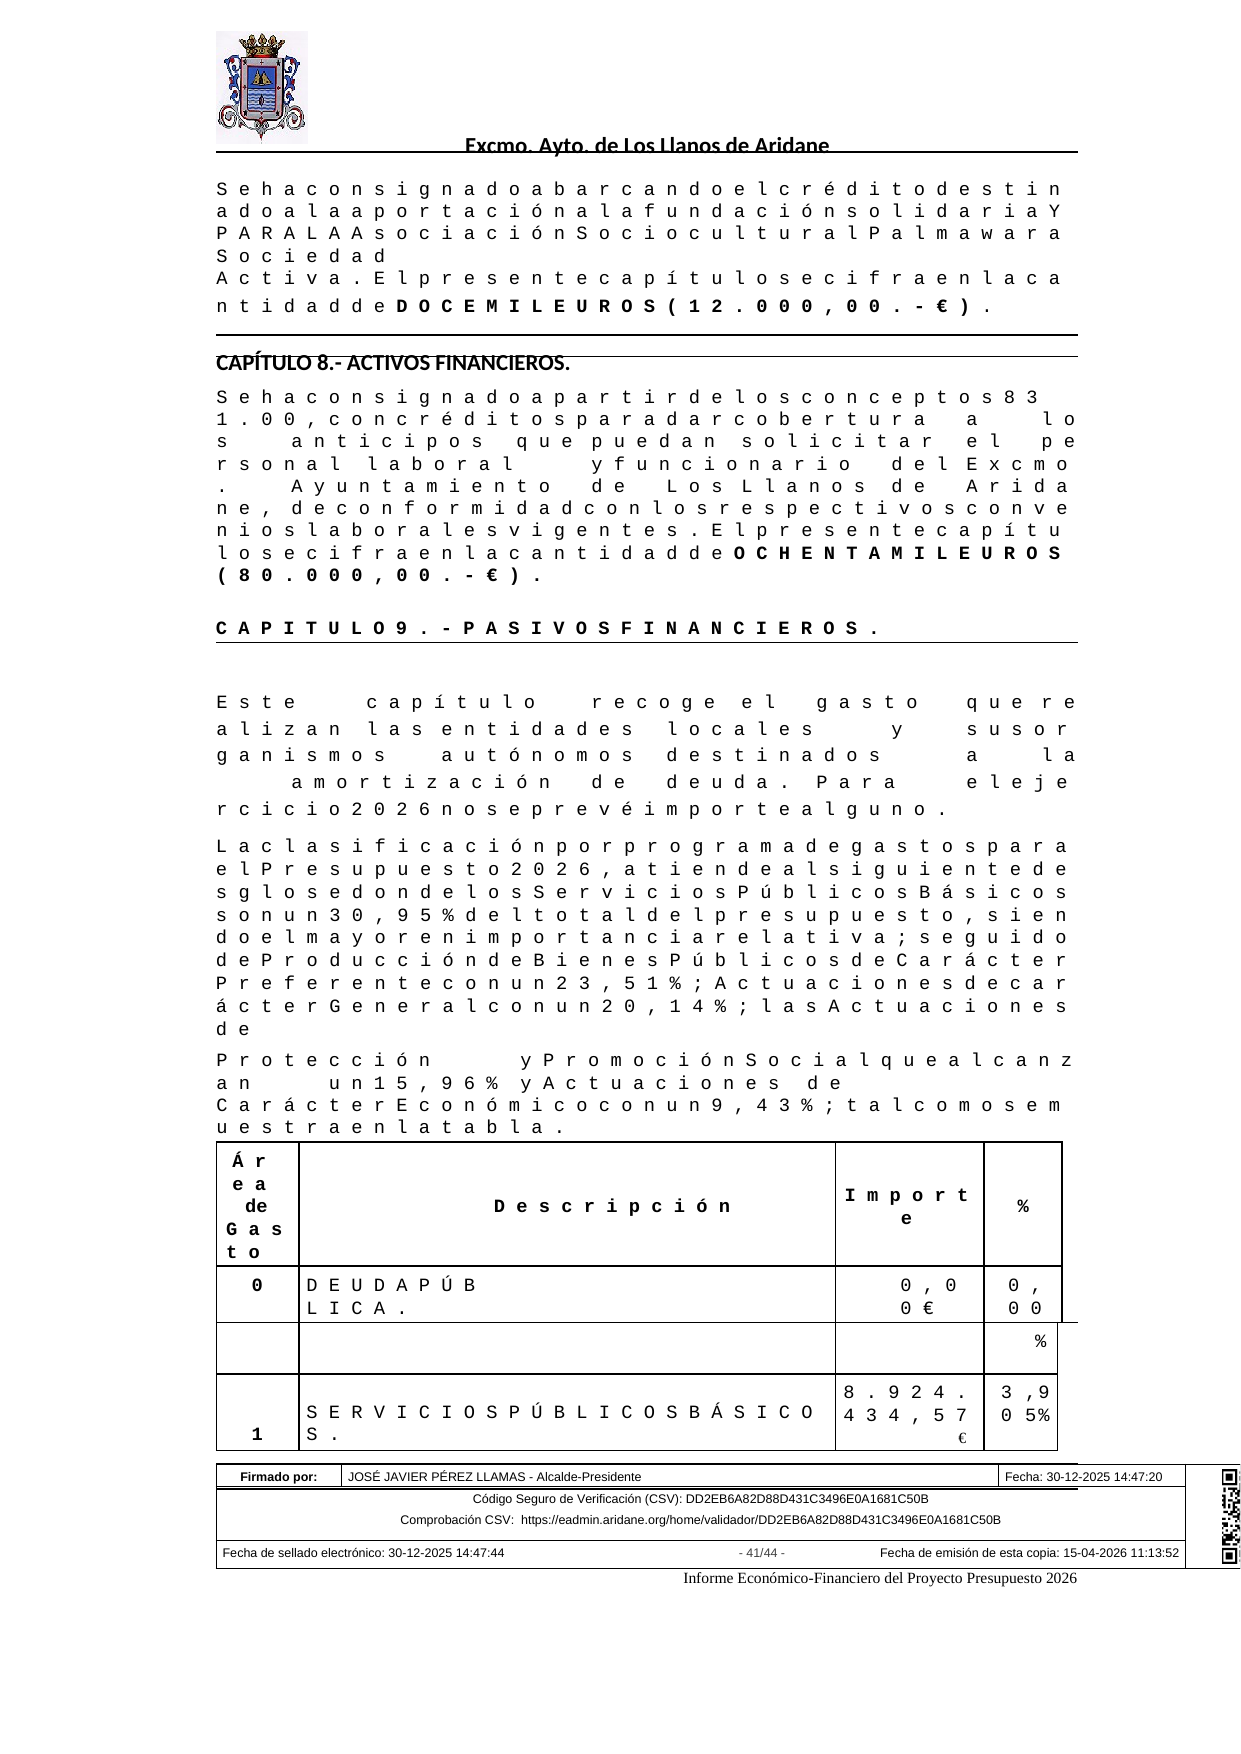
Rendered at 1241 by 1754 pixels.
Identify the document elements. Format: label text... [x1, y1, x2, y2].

table_cell [1062, 1373, 1078, 1449]
table_header I m p o r t e [836, 1143, 983, 1265]
table_cell 3 0 [985, 1375, 1025, 1449]
text A c t i v a . E l p r e s e n t e c a p í t u l o s e c i f r a e n l a c a n t i d a d d e D O C E M I L E U R O S ( 1 2 . 0 0 0 , 0 0 . - € ) . [216, 269, 1075, 318]
table_cell 0 , 0 0 € [836, 1267, 983, 1322]
table_header D e s c r i p c i ó n [494, 1143, 835, 1265]
table_cell [1058, 1373, 1062, 1449]
text L a c l a s i f i c a c i ó n p o r p r o g r a m a d e g a s t o s p a r a e l P r e s u p u e s t o 2 0 2 6 , a t i e n d e a l s i g u i e n t e d e s g l o s e d o n d e l o s S e r v i c i o s P ú b l i c o s B á s i c o s s o n u n 3 0 , 9 5 % d e l t o t a l d e l p r e s u p u e s t o , s i e n d o e l m a y o r e n i m p o r t a n c i a r e l a t i v a ; s e g u i d o d e P r o d u c c i ó n d e B i e n e s P ú b l i c o s d e C a r á c t e r P r e f e r e n t e c o n u n 2 3 , 5 1 % ; A c t u a c i o n e s d e c a r á c t e r G e n e r a l c o n u n 2 0 , 1 4 % ; l a s A c t u a c i o n e s d e [216, 837, 1071, 1041]
table_cell 0 , 0 0 [985, 1267, 1061, 1322]
table_header [1063, 1141, 1078, 1322]
table_cell 9 % [1038, 1375, 1057, 1449]
text C a r á c t e r E c o n ó m i c o c o n u n 9 , 4 3 % ; t a l c o m o s e m u e s t r a e n l a t a b l a . [216, 1096, 1075, 1139]
table_cell % [985, 1323, 1057, 1373]
table_cell [1058, 1323, 1062, 1373]
table_cell 1 [217, 1375, 298, 1449]
text S e h a c o n s i g n a d o a b a r c a n d o e l c r é d i t o d e s t i n a d o a l a a p o r t a c i ó n a l a f u n d a c i ó n s o l i d a r i a Y P A R A L A A s o c i a c i ó n S o c i o c u l t u r a l P a l m a w a r a S o c i e d a d [216, 179, 1075, 268]
table_cell [1062, 1323, 1078, 1373]
table_header % [985, 1143, 1061, 1265]
table_cell S E R V I C I O S P Ú B L I C O S B Á S I C O S . [300, 1375, 835, 1449]
text E s t e c a p í t u l o r e c o g e e l g a s t o q u e r e a l i z a n l a s e n t i d a d e s l o c a l e s y s u s o r g a n i s m o s a u t ó n o m o s d e s t i n a d o s a l a a m o r t i z a c i ó n d e d e u d a . P a r a e l e j e r c i c i o 2 0 2 6 n o s e p r e v é i m p o r t e a l g u n o . [216, 693, 1075, 821]
table_header [300, 1143, 494, 1265]
text P r o t e c c i ó n y P r o m o c i ó n S o c i a l q u e a l c a n z a n u n 1 5 , 9 6 % y A c t u a c i o n e s d e [216, 1051, 1085, 1095]
text S e h a c o n s i g n a d o a p a r t i r d e l o s c o n c e p t o s 8 3 1 . 0 0 , c o n c r é d i t o s p a r a d a r c o b e r t u r a a l o s a n t i c i p o s q u e p u e d a n s o l i c i t a r e l p e r s o n a l l a b o r a l y f u n c i o n a r i o d e l E x c m o . A y u n t a m i e n t o d e L o s L l a n o s d e A r i d a n e , d e c o n f o r m i d a d c o n l o s r e s p e c t i v o s c o n v e n i o s l a b o r a l e s v i g e n t e s . E l p r e s e n t e c a p í t u l o s e c i f r a e n l a c a n t i d a d d e O C H E N T A M I L E U R O S ( 8 0 . 0 0 0 , 0 0 . - € ) . [216, 387, 1075, 587]
table_cell [217, 1323, 298, 1373]
table_cell 0 [217, 1267, 298, 1322]
text C A P I T U L O 9 . - P A S I V O S F I N A N C I E R O S . [216, 618, 1085, 640]
table_cell [494, 1267, 835, 1322]
table_cell D E U D A P Ú B L I C A . [300, 1267, 494, 1322]
table_header Á r e a de G a s t o [217, 1143, 298, 1265]
table_cell 8 . 9 2 4 . 4 3 4 , 5 7 € [836, 1375, 983, 1449]
table_cell [300, 1323, 835, 1373]
table_cell [836, 1323, 983, 1373]
table_cell , 5 [1025, 1375, 1038, 1449]
